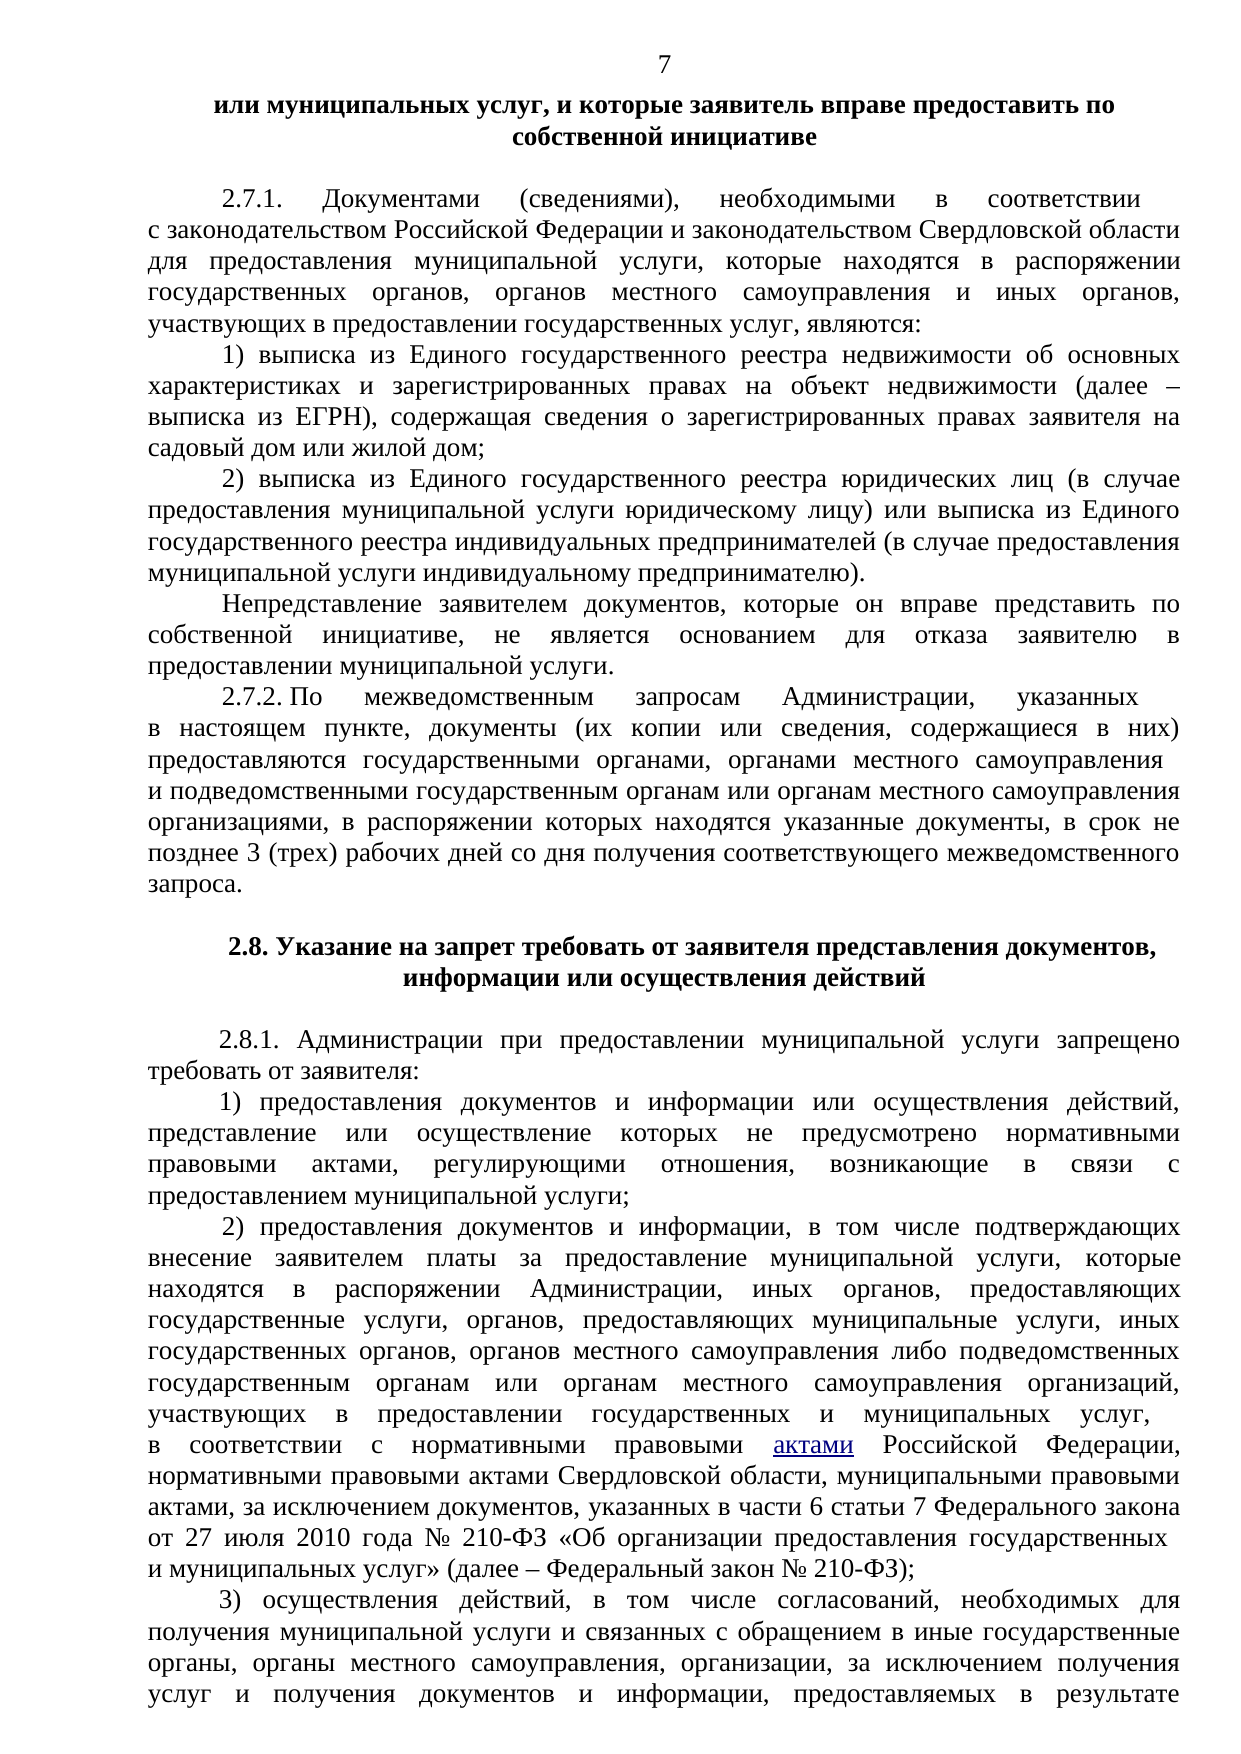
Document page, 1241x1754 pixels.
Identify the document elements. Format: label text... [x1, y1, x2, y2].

text 2.7.2. По межведомственным запросам Администрации, указанных в настоящем пункте, документы (их копии или сведения, содержащиеся в них) предоставляются государственными органами, органами местного самоуправления и подведомственными государственным органам или органам местного самоуправления организациями, в распоряжении которых находятся указанные документы, в срок не позднее 3 (трех) рабочих дней со дня получения соответствующего межведомственного запроса. [148, 680, 1181, 898]
text 1) выписка из Единого государственного реестра недвижимости об основных характеристиках и зарегистрированных правах на объект недвижимости (далее – выписка из ЕГРН), содержащая сведения о зарегистрированных правах заявителя на садовый дом или жилой дом; [148, 338, 1181, 462]
text 1) предоставления документов и информации или осуществления действий, представление или осуществление которых не предусмотрено нормативными правовыми актами, регулирующими отношения, возникающие в связи с предоставлением муниципальной услуги; [148, 1085, 1181, 1210]
text Непредставление заявителем документов, которые он вправе представить по собственной инициативе, не является основанием для отказа заявителю в предоставлении муниципальной услуги. [148, 587, 1181, 680]
text 2.8. Указание на запрет требовать от заявителя представления документов, информации или осуществления действий [148, 929, 1181, 992]
text 3) осуществления действий, в том числе согласований, необходимых для получения муниципальной услуги и связанных с обращением в иные государственные органы, органы местного самоуправления, организации, за исключением получения услуг и получения документов и информации, предоставляемых в результате [148, 1584, 1181, 1708]
text 2) предоставления документов и информации, в том числе подтверждающих внесение заявителем платы за предоставление муниципальной услуги, которые находятся в распоряжении Администрации, иных органов, предоставляющих государственные услуги, органов, предоставляющих муниципальные услуги, иных государственных органов, органов местного самоуправления либо подведомственных государственным органам или органам местного самоуправления организаций, участвующих в предоставлении государственных и муниципальных услуг, в соответствии с нормативными правовыми актами Российской Федерации, нормативными правовыми актами Свердловской области, муниципальными правовыми актами, за исключением документов, указанных в части 6 статьи 7 Федерального закона от 27 июля 2010 года № 210-ФЗ «Об организации предоставления государственных и муниципальных услуг» (далее – Федеральный закон № 210-ФЗ); [148, 1210, 1181, 1584]
text 2) выписка из Единого государственного реестра юридических лиц (в случае предоставления муниципальной услуги юридическому лицу) или выписка из Единого государственного реестра индивидуальных предпринимателей (в случае предоставления муниципальной услуги индивидуальному предпринимателю). [148, 462, 1181, 587]
text или муниципальных услуг, и которые заявитель вправе предоставить по собственной инициативе [148, 89, 1181, 151]
text 2.7.1. Документами (сведениями), необходимыми в соответствии с законодательством Российской Федерации и законодательством Свердловской области для предоставления муниципальной услуги, которые находятся в распоряжении государственных органов, органов местного самоуправления и иных органов, участвующих в предоставлении государственных услуг, являются: [148, 182, 1181, 338]
text 2.8.1. Администрации при предоставлении муниципальной услуги запрещено требовать от заявителя: [148, 1023, 1181, 1085]
